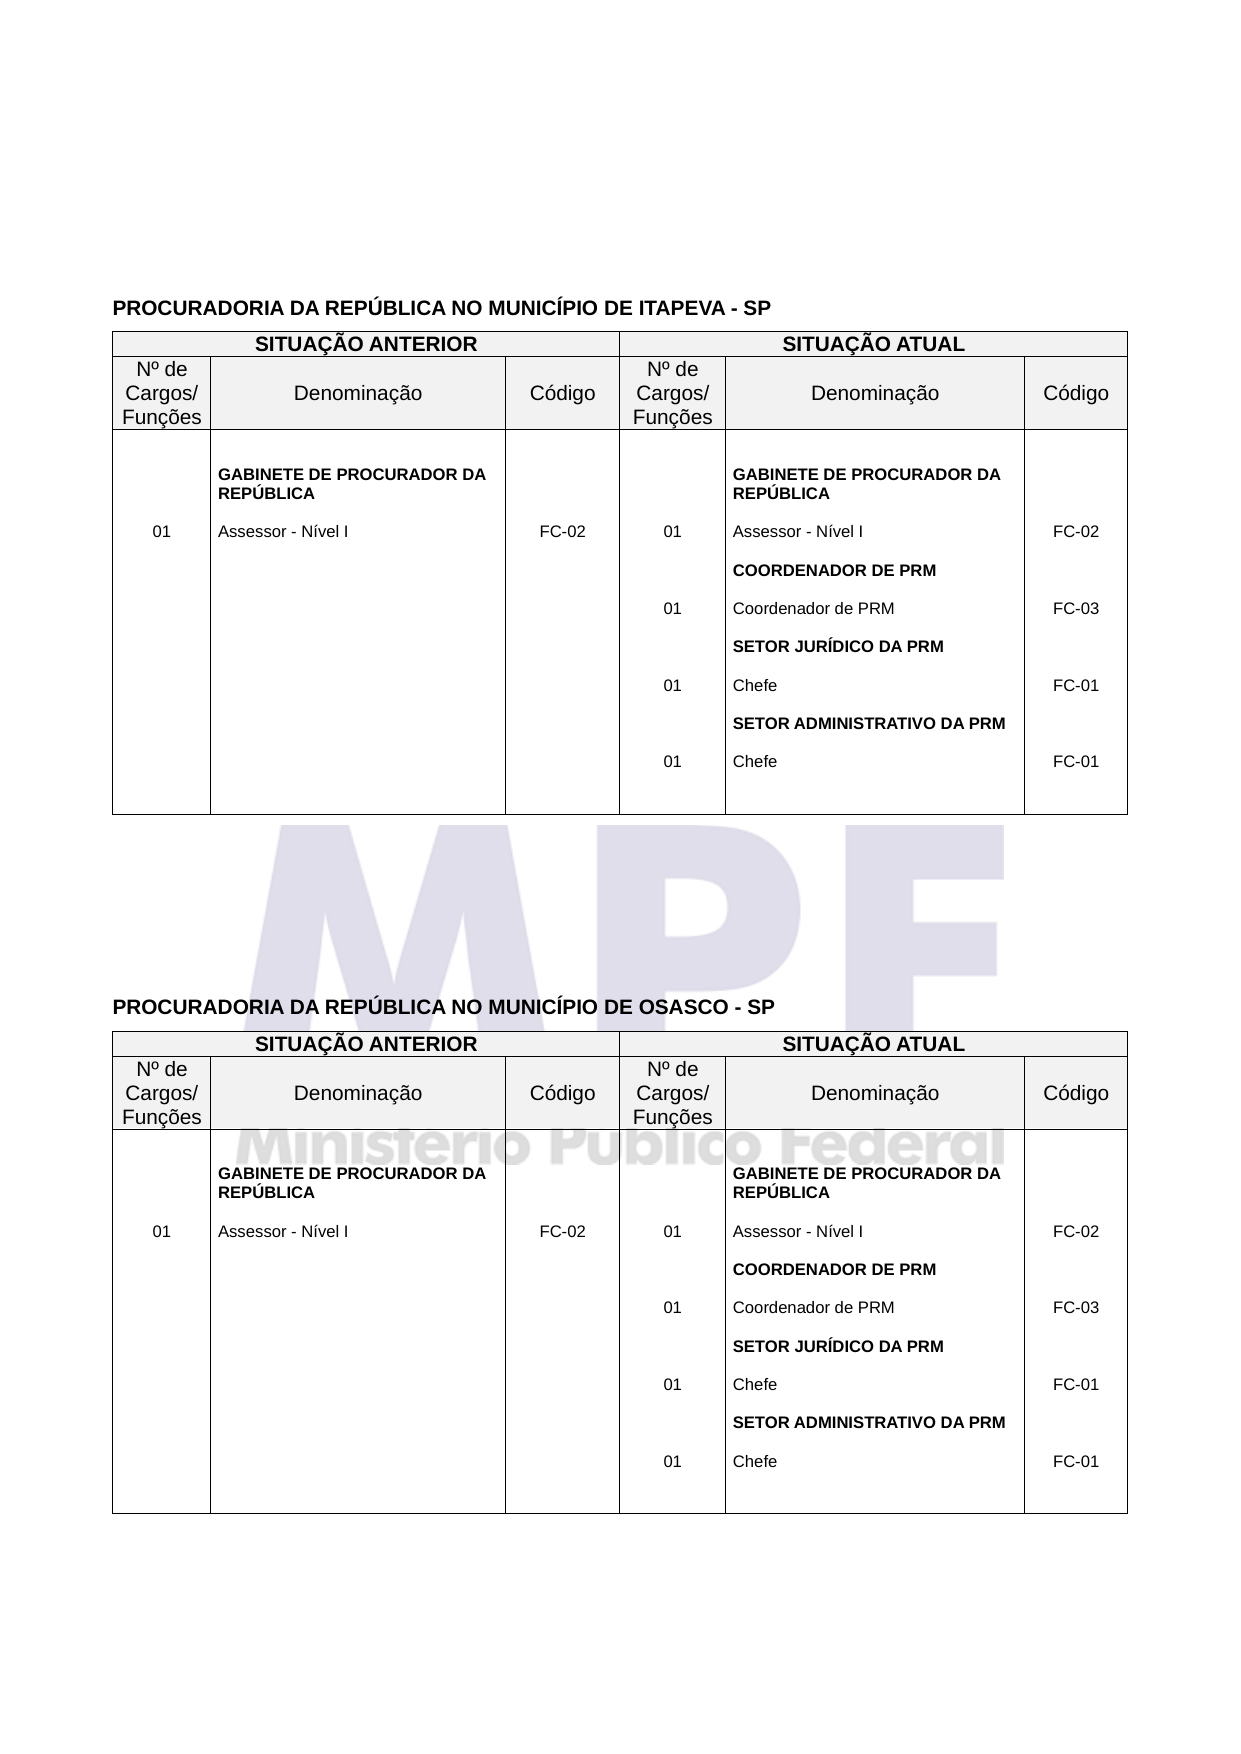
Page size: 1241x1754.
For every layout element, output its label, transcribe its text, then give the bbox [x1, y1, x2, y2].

table_cell [113, 1202, 210, 1221]
table_cell [620, 465, 725, 503]
table_cell Denominação [726, 1057, 1024, 1128]
table_cell 01 [113, 1221, 210, 1513]
table_cell [620, 1202, 725, 1221]
table_cell [620, 503, 725, 522]
table_cell [1025, 1202, 1127, 1221]
table_cell [726, 430, 1024, 464]
table_cell FC-02 FC-03 FC-01 FC-01 [1025, 522, 1127, 814]
table_cell Assessor - Nível I [211, 522, 505, 814]
table_cell GABINETE DE PROCURADOR DA REPÚBLICA [211, 1164, 505, 1202]
table_cell [620, 430, 725, 464]
table_cell [620, 1130, 725, 1164]
table_cell [506, 503, 619, 522]
table_cell Nº de Cargos/ Funções [620, 1057, 725, 1128]
table_cell Denominação [726, 357, 1024, 429]
table_cell GABINETE DE PROCURADOR DA REPÚBLICA [211, 465, 505, 503]
table_cell GABINETE DE PROCURADOR DA REPÚBLICA [726, 1164, 1024, 1202]
table_cell Assessor - Nível I COORDENADOR DE PRM Coordenador de PRM SETOR JURÍDICO DA PRM Chefe SETOR ADMINISTRATIVO DA PRM Chefe [726, 522, 1024, 814]
picture [236, 1019, 1004, 1031]
table_cell [211, 430, 505, 464]
table_cell 01 01 01 01 [620, 1221, 725, 1513]
table_cell [506, 1164, 619, 1202]
table_cell [620, 1164, 725, 1202]
table_cell [506, 1130, 619, 1164]
table_cell [726, 503, 1024, 522]
table_header SITUAÇÃO ATUAL [620, 1032, 1127, 1056]
table_cell Assessor - Nível I COORDENADOR DE PRM Coordenador de PRM SETOR JURÍDICO DA PRM Chefe SETOR ADMINISTRATIVO DA PRM Chefe [726, 1221, 1024, 1513]
table_cell [211, 503, 505, 522]
table_cell Nº de Cargos/ Funções [113, 1057, 210, 1128]
table_cell [506, 465, 619, 503]
table_cell [113, 503, 210, 522]
table_cell Código [1025, 1057, 1127, 1128]
table_cell [211, 1202, 505, 1221]
table_cell [726, 1130, 1024, 1164]
table_cell [506, 1202, 619, 1221]
table_header SITUAÇÃO ANTERIOR [113, 1032, 619, 1056]
table_cell [726, 1202, 1024, 1221]
table_cell Código [1025, 357, 1127, 429]
table_cell 01 [113, 522, 210, 814]
text PROCURADORIA DA REPÚBLICA NO MUNICÍPIO DE OSASCO - SP [112, 995, 1128, 1019]
table_cell FC-02 [506, 1221, 619, 1513]
table_cell Nº de Cargos/ Funções [620, 357, 725, 429]
table_cell GABINETE DE PROCURADOR DA REPÚBLICA [726, 465, 1024, 503]
table_cell Denominação [211, 1057, 505, 1128]
table_cell Denominação [211, 357, 505, 429]
table_cell [113, 1164, 210, 1202]
table_cell Nº de Cargos/ Funções [113, 357, 210, 429]
table_cell 01 01 01 01 [620, 522, 725, 814]
table_cell [1025, 430, 1127, 464]
table_cell [1025, 1130, 1127, 1164]
table_cell FC-02 FC-03 FC-01 FC-01 [1025, 1221, 1127, 1513]
table_cell Código [506, 1057, 619, 1128]
table_cell [211, 1130, 505, 1164]
table_cell [113, 430, 210, 464]
picture [236, 825, 1004, 995]
table_header SITUAÇÃO ATUAL [620, 332, 1127, 356]
table_cell [1025, 503, 1127, 522]
table_cell Código [506, 357, 619, 429]
table_cell FC-02 [506, 522, 619, 814]
table_cell Assessor - Nível I [211, 1221, 505, 1513]
table_cell [113, 465, 210, 503]
table_cell [506, 430, 619, 464]
table_cell [1025, 1164, 1127, 1202]
text PROCURADORIA DA REPÚBLICA NO MUNICÍPIO DE ITAPEVA - SP [112, 295, 1128, 319]
table_cell [1025, 465, 1127, 503]
table_header SITUAÇÃO ANTERIOR [113, 332, 619, 356]
table_cell [113, 1130, 210, 1164]
